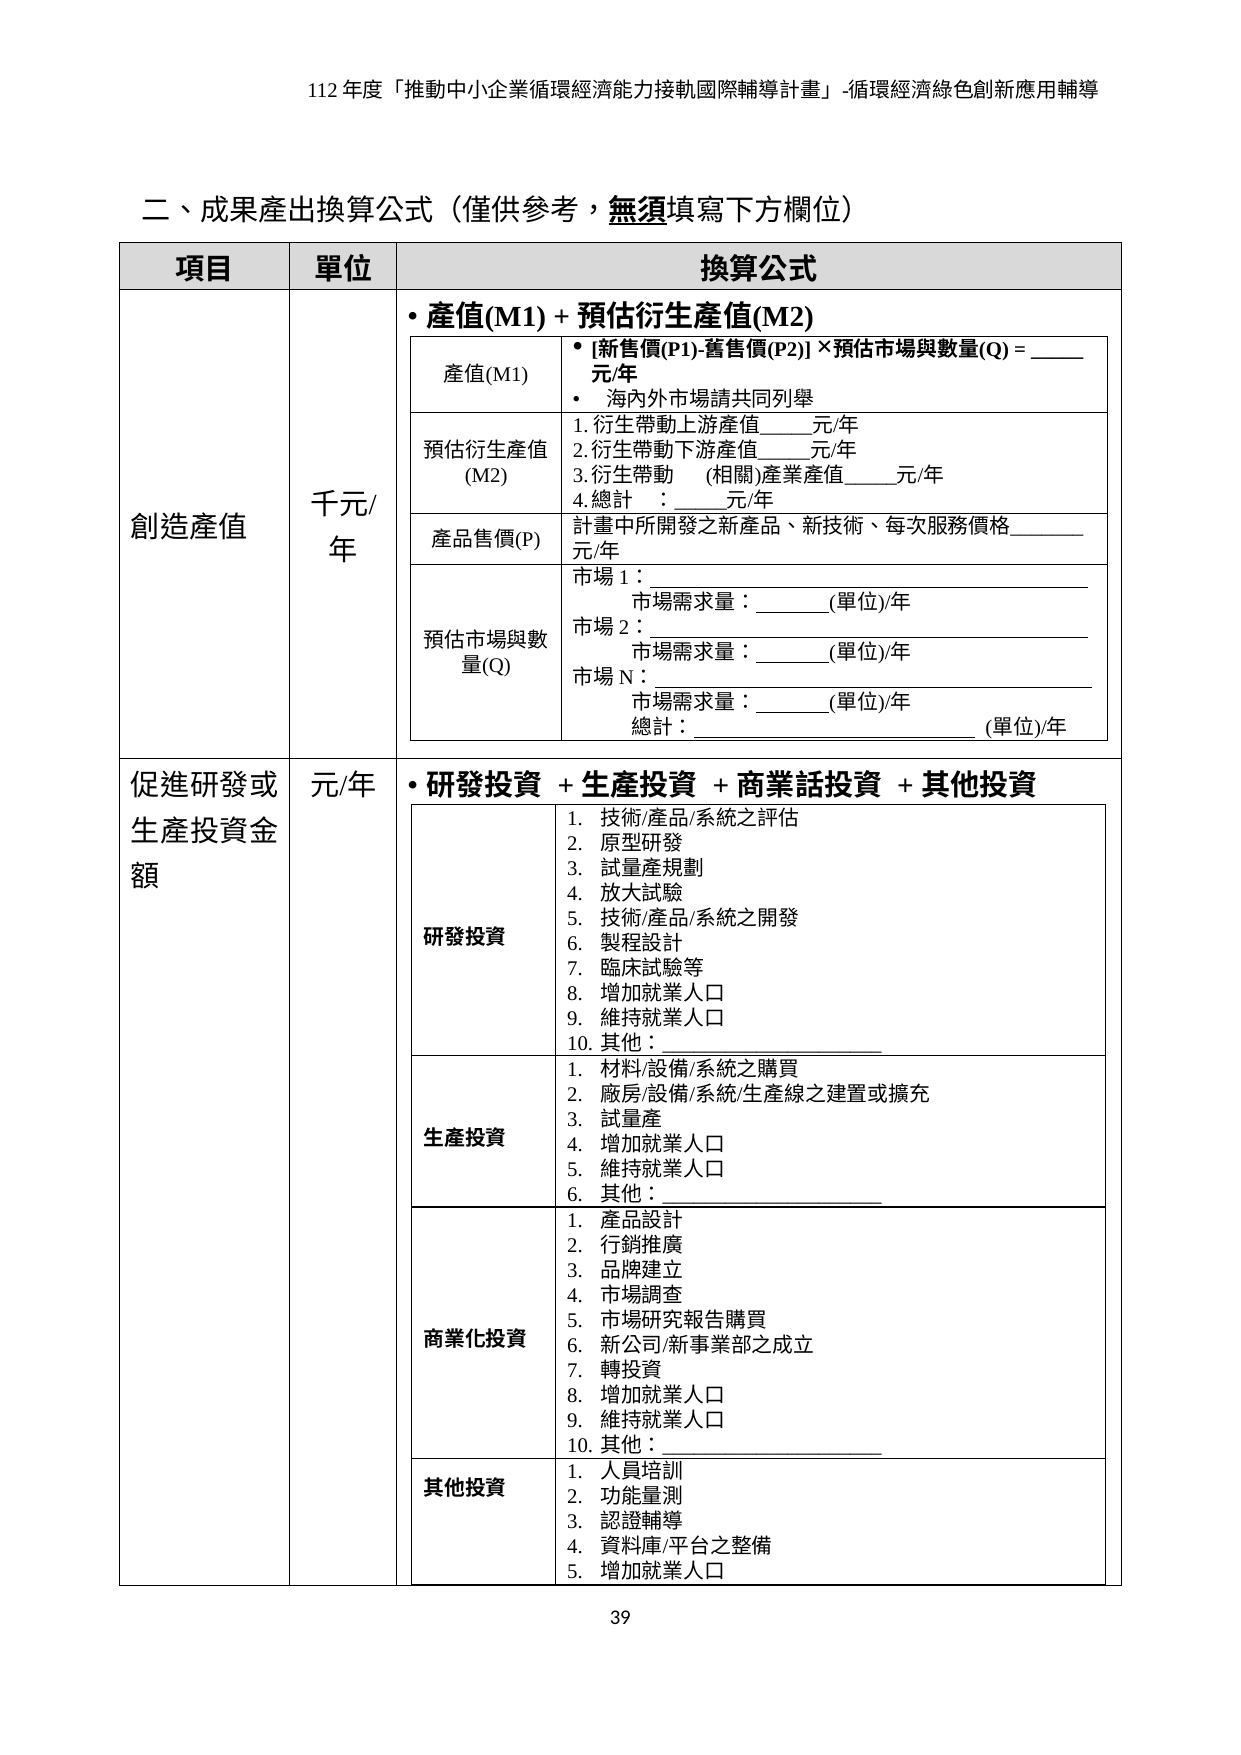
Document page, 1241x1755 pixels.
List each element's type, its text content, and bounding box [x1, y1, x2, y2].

table_cell 千元/年 [290, 290, 396, 757]
table_header 研發投資 [412, 805, 555, 1055]
table_header 技術/產品/系統之評估 原型研發 試量產規劃 放大試驗 技術/產品/系統之開發 製程設計 臨床試驗等 增加就業人口 維持就業人口 其他：_____________________ [556, 805, 1105, 1055]
table_header 換算公式 [397, 243, 1121, 289]
table_cell 創造產值 [120, 290, 289, 757]
table_cell 其他投資 [412, 1459, 555, 1583]
table_header [新售價(P1)-舊售價(P2)] ×預估市場與數量(Q) = _____元/年 海內外市場請共同列舉 [562, 337, 1107, 412]
table_header 單位 [290, 243, 396, 289]
table_cell 人員培訓 功能量測 認證輔導 資料庫/平台之整備 增加就業人口 維持就業人口 其他：_____________________ [556, 1459, 1105, 1583]
table_cell 預估市場與數量(Q) [411, 565, 561, 740]
table_cell 材料/設備/系統之購買 廠房/設備/系統/生產線之建置或擴充 試量產 增加就業人口 維持就業人口 其他：_____________________ [556, 1056, 1105, 1206]
table_cell 產值(M1) + 預估衍生產值(M2) [397, 290, 1121, 757]
table_cell 衍生帶動上游產值_____元/年 衍生帶動下游產值_____元/年 衍生帶動 (相關)產業產值_____元/年 總計 ：_____元/年 [562, 413, 1107, 513]
table_cell 產品設計 行銷推廣 品牌建立 市場調查 市場研究報告購買 新公司/新事業部之成立 轉投資 增加就業人口 維持就業人口 其他：_____________________ [556, 1208, 1105, 1457]
table_cell 預估衍生產值(M2) [411, 413, 561, 513]
table_cell 生產投資 [412, 1056, 555, 1206]
table_header 產值(M1) [411, 337, 561, 412]
table_header 項目 [120, 243, 289, 289]
table_cell 元/年 [290, 759, 396, 1584]
table_cell 市場1： 市場需求量： (單位)/年 市場2： 市場需求量： (單位)/年 市場N： 市場需求量： (單位)/年 總計： (單位)/年 [562, 565, 1107, 740]
table_cell 研發投資 + 生產投資 + 商業話投資 + 其他投資 [397, 759, 1121, 1584]
subtitle 二、成果產出換算公式（僅供參考，無須填寫下方欄位） [142, 183, 1128, 229]
table_cell 商業化投資 [412, 1208, 555, 1457]
table_cell 計畫中所開發之新產品、新技術、每次服務價格_______元/年 [562, 514, 1107, 564]
table_cell 促進研發或生產投資金額 [120, 759, 289, 1584]
table_cell 產品售價(P) [411, 514, 561, 564]
